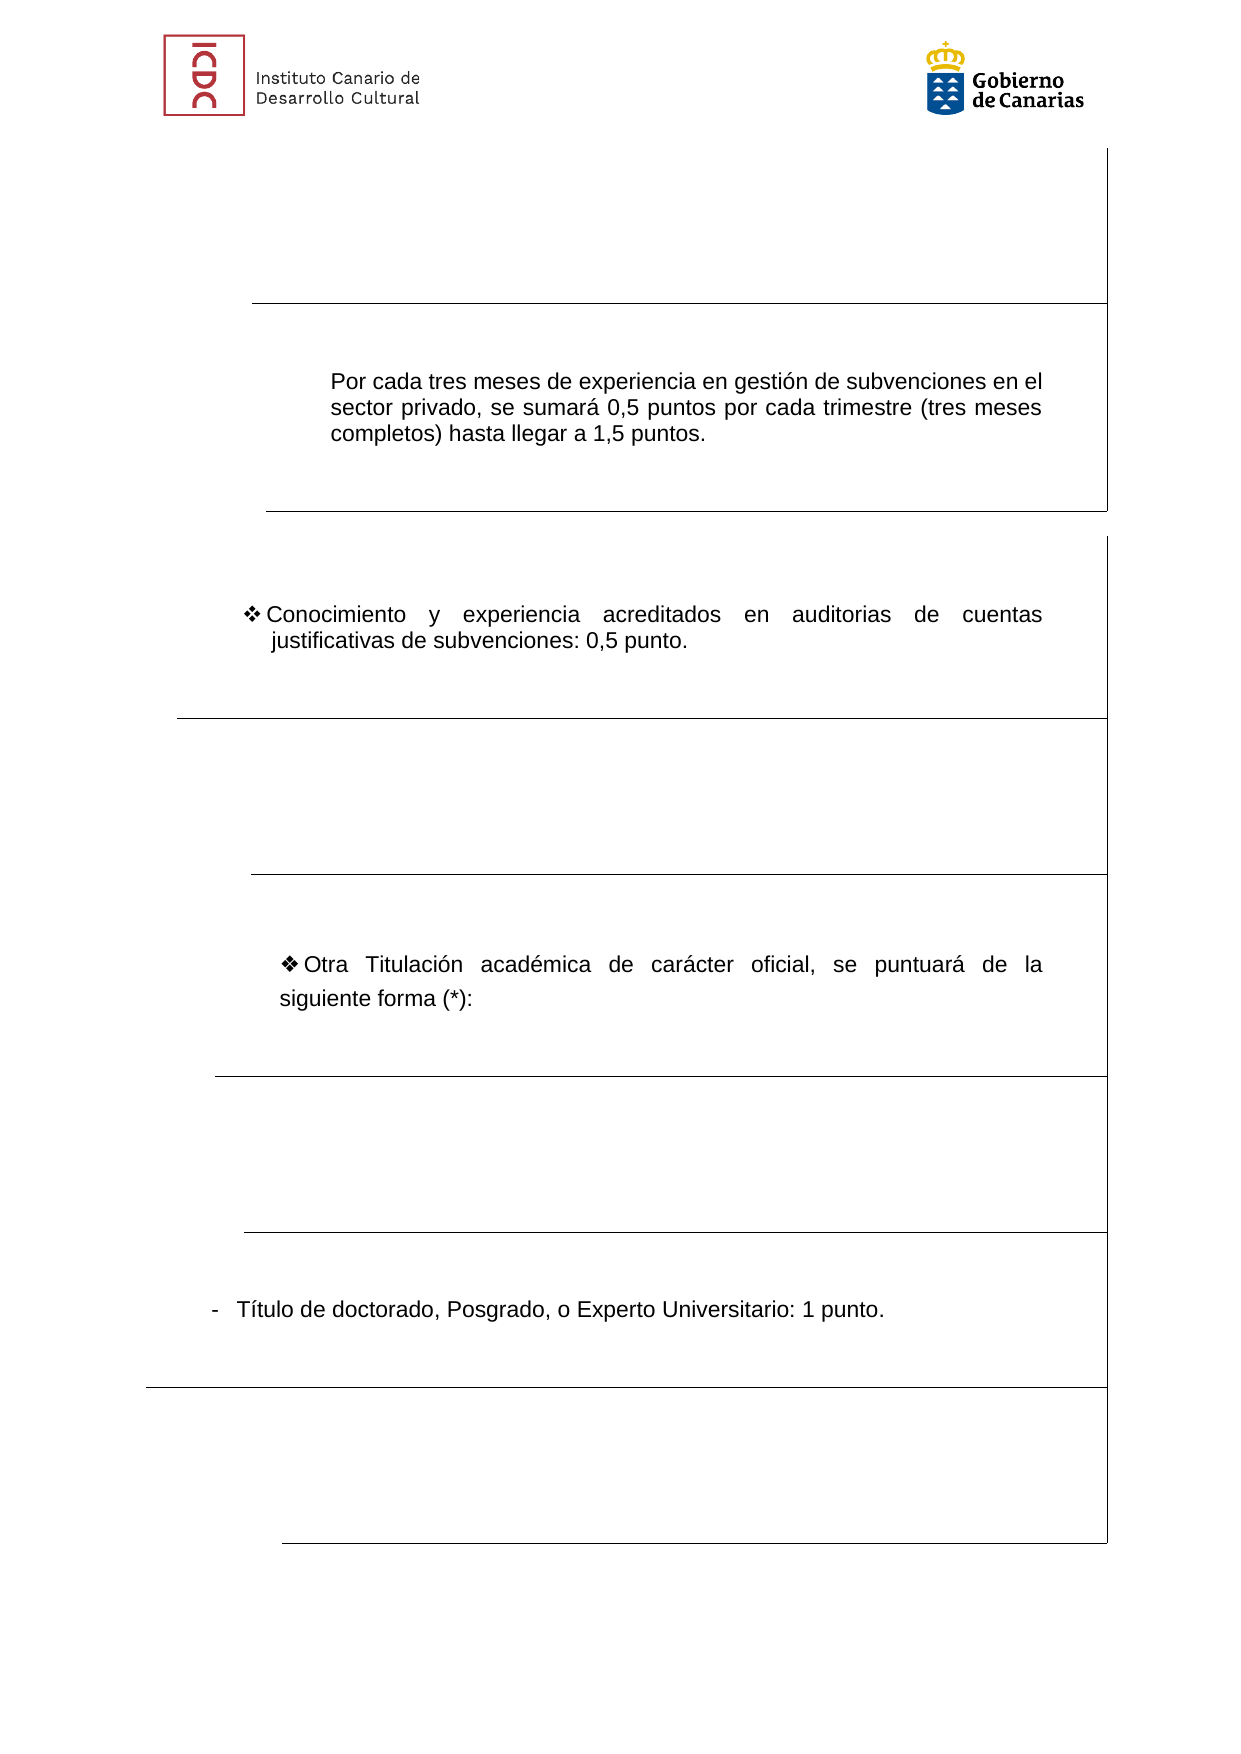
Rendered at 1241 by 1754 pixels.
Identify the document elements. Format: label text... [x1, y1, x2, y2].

list Conocimiento y experiencia acreditados en auditorias de cuentas justificativas de subvenciones: 0,5 punto. [177, 536, 1107, 718]
list Otra Titulación académica de carácter oficial, se puntuará de la siguiente forma (*): [215, 874, 1107, 1076]
list Título de doctorado, Posgrado, o Experto Universitario: 1 punto. [146, 1232, 1107, 1387]
text Por cada tres meses de experiencia en gestión de subvenciones en el sector privado, se sumará 0,5 puntos por cada trimestre (tres meses completos) hasta llegar a 1,5 puntos. [266, 303, 1107, 511]
